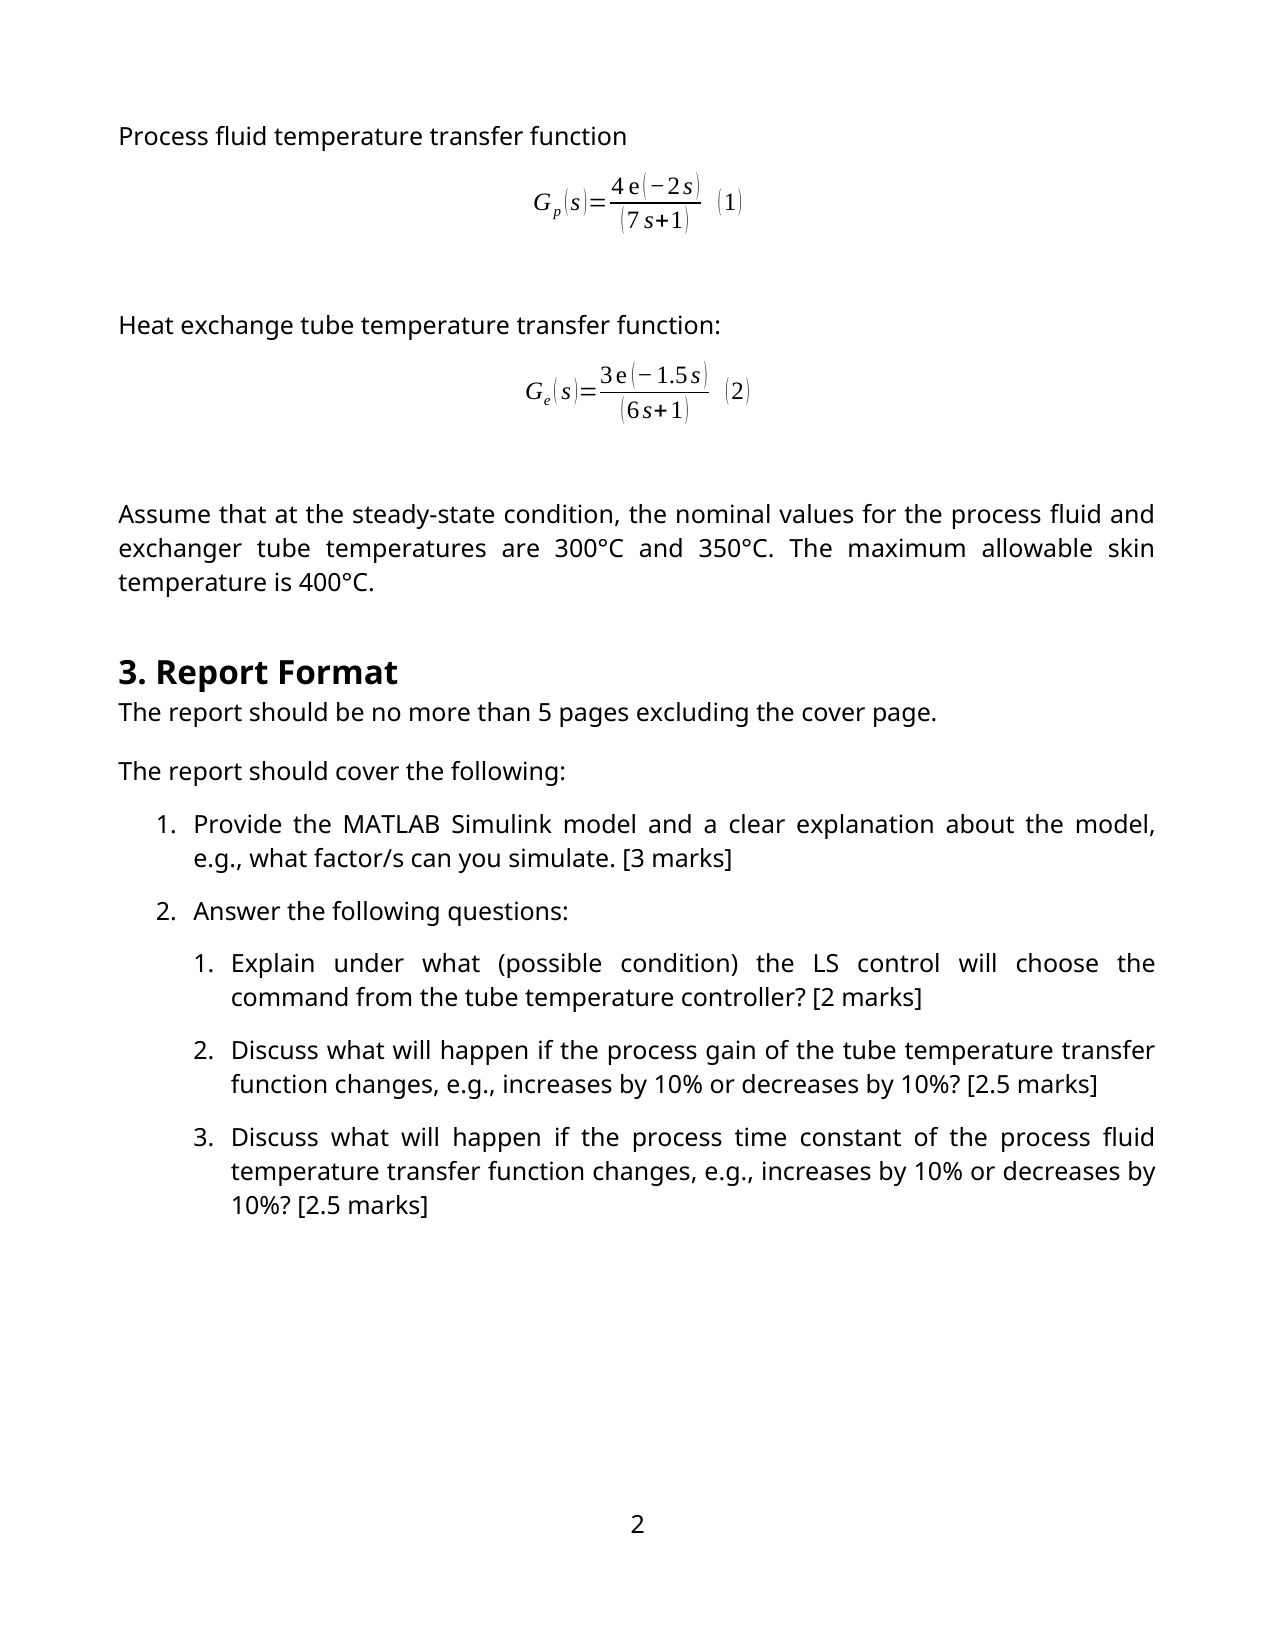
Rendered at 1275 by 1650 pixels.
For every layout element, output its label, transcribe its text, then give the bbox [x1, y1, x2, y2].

text Process fluid temperature transfer function [118, 118, 1157, 152]
text The report should cover the following: [118, 753, 1157, 788]
text Assume that at the steady-state condition, the nominal values for the process fluid and exchanger tube temperatures are 300°C and 350°C. The maximum allowable skin temperature is 400°C. [118, 497, 1157, 599]
list Provide the MATLAB Simulink model and a clear explanation about the model, e.g., what factor/s can you simulate. [3 marks] [156, 806, 1157, 874]
list Explain under what (possible condition) the LS control will choose the command from the tube temperature controller? [2 marks] [193, 946, 1157, 1014]
text Heat exchange tube temperature transfer function: [118, 307, 1157, 342]
subtitle 3. Report Format [118, 649, 1157, 694]
list Discuss what will happen if the process gain of the tube temperature transfer function changes, e.g., increases by 10% or decreases by 10%? [2.5 marks] [193, 1033, 1157, 1101]
list Answer the following questions: [156, 893, 1157, 927]
text The report should be no more than 5 pages excluding the cover page. [118, 694, 1157, 728]
list Discuss what will happen if the process time constant of the process fluid temperature transfer function changes, e.g., increases by 10% or decreases by 10%? [2.5 marks] [193, 1120, 1157, 1222]
